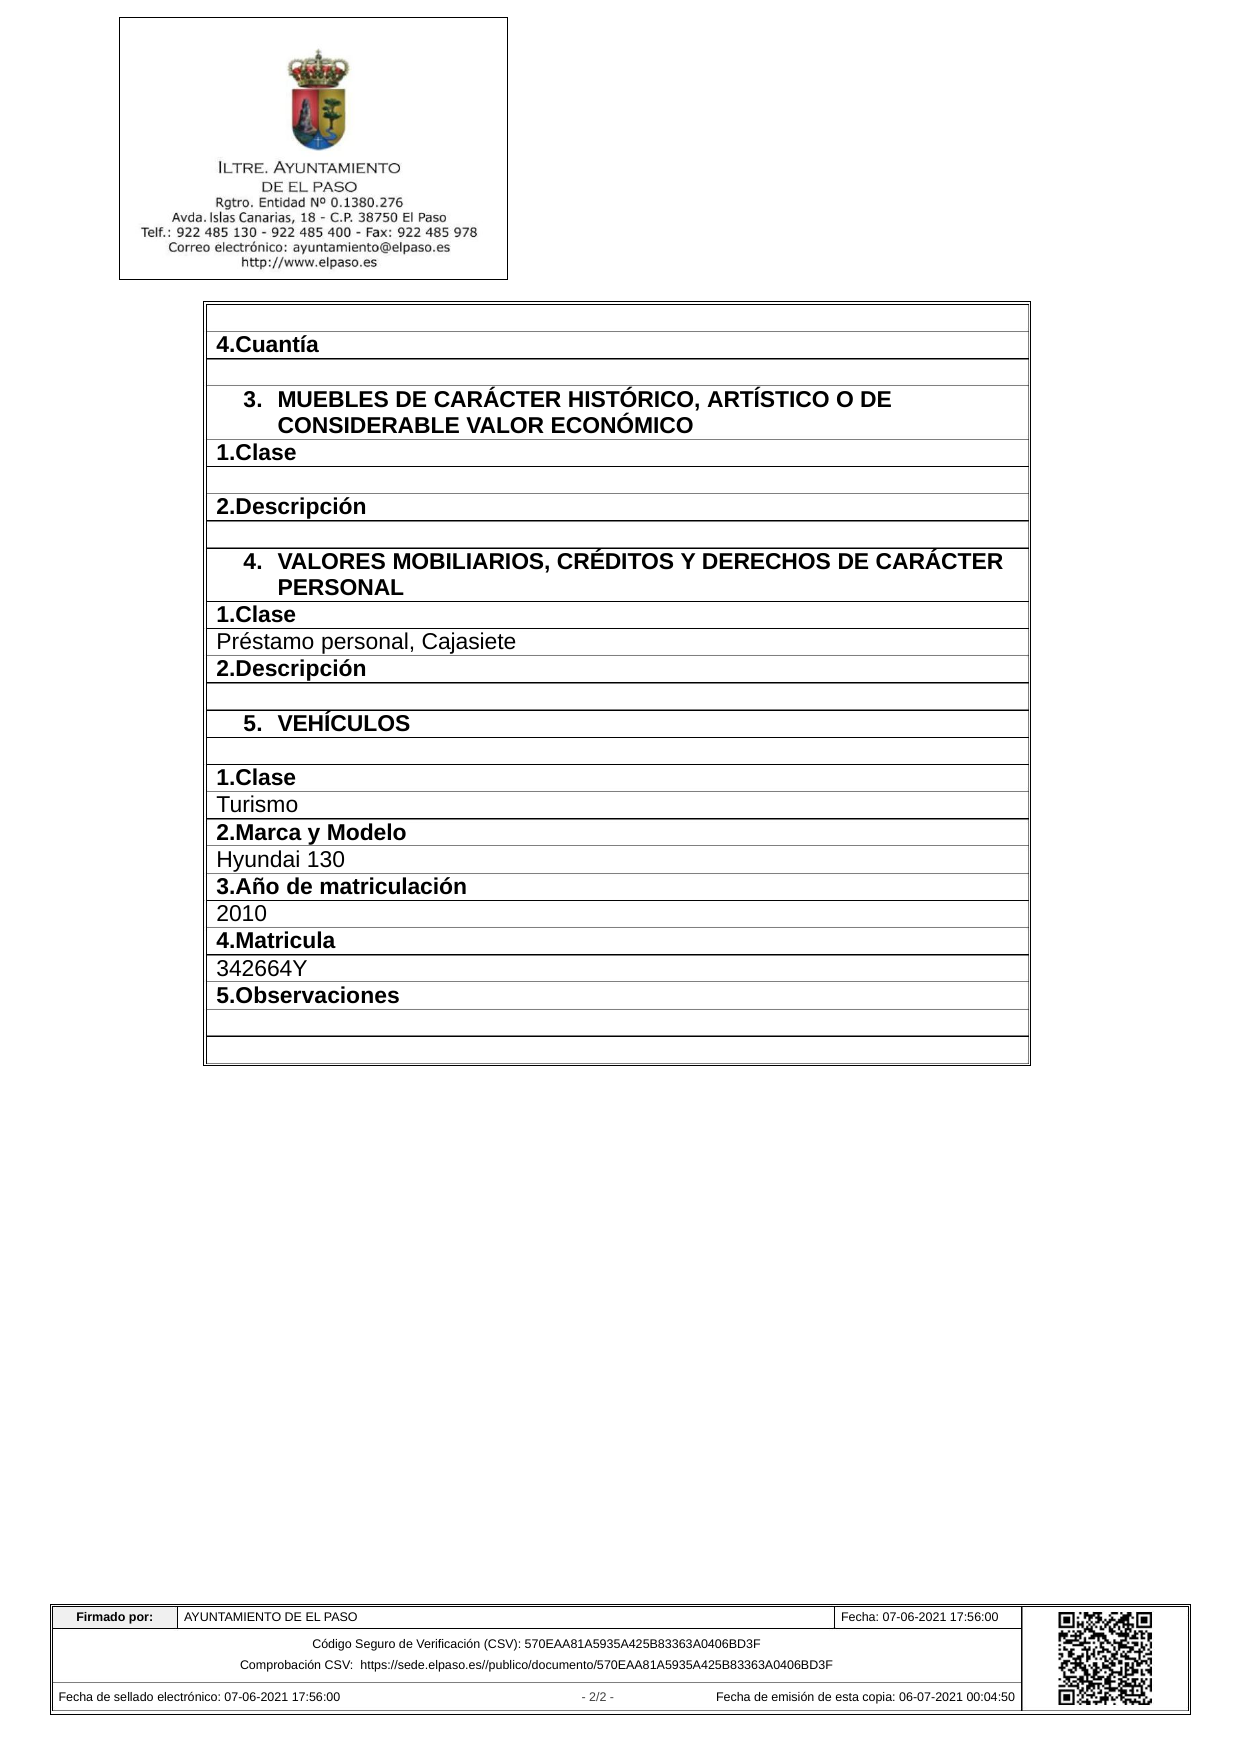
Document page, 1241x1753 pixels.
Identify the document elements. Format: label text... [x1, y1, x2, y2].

text Turismo [216, 792, 432, 818]
text 4 [216, 945, 229, 954]
text .Año de matriculación [229, 874, 492, 899]
picture [204, 302, 1030, 1065]
text 5 [216, 983, 229, 1008]
text 2 [216, 901, 229, 927]
text 1 [216, 765, 254, 791]
text 010 [229, 901, 492, 927]
text 4 [243, 549, 256, 563]
text AYUNTAMIENTO DE EL PASO [184, 1610, 386, 1624]
text Comprobación CSV: https://sede.elpaso.es//publico/documento/570EAA81A5935A425B83363A0406BD3F [240, 1658, 859, 1672]
text 4 [243, 566, 256, 574]
text 3 [216, 956, 229, 981]
text - 2/2 - [581, 1691, 633, 1705]
text Hyundai 130 [216, 847, 432, 872]
text 2 [216, 819, 254, 845]
text .Descripción [229, 656, 435, 682]
text 4 [216, 349, 229, 358]
text Fecha de sellado electrónico: 07-06-2021 17:56:00 [58, 1690, 365, 1704]
text 2 [216, 494, 229, 520]
text 42664Y [229, 956, 492, 981]
text .Marca y Modelo [254, 819, 432, 845]
picture [120, 18, 507, 279]
text PERSONAL [277, 575, 1031, 601]
text . MUEBLES DE CARÁCTER HISTÓRICO, ARTÍSTICO O DE [256, 387, 917, 412]
text Fecha: 07-06-2021 17:56:00 [841, 1610, 1022, 1624]
text 1 [216, 602, 229, 628]
text Firmado por: [76, 1610, 172, 1624]
text 1 [216, 440, 229, 466]
text .Clase [254, 765, 435, 791]
text .Observaciones [229, 983, 492, 1008]
text . VALORES MOBILIARIOS, CRÉDITOS Y DERECHOS DE CARÁCTER [256, 549, 1031, 574]
picture [51, 1605, 1190, 1714]
text Préstamo personal, Cajasiete [216, 629, 540, 655]
text 4 [216, 928, 229, 942]
text 5 [243, 711, 281, 736]
text 3 [216, 874, 229, 899]
text Fecha de emisión de esta copia: 06-07-2021 00:04:50 [716, 1690, 1040, 1704]
text .Matricula [229, 928, 492, 954]
text .Descripción [229, 494, 391, 520]
text 2 [216, 656, 229, 682]
text 4 [216, 332, 229, 346]
text CONSIDERABLE VALOR ECONÓMICO [277, 413, 917, 438]
text .Cuantía [229, 332, 344, 358]
text .Clase [229, 602, 321, 628]
text 3 [243, 387, 256, 412]
text Código Seguro de Verificación (CSV): 570EAA81A5935A425B83363A0406BD3F [312, 1638, 859, 1652]
text . VEHÍCULOS [256, 711, 435, 737]
text .Clase [229, 440, 321, 466]
